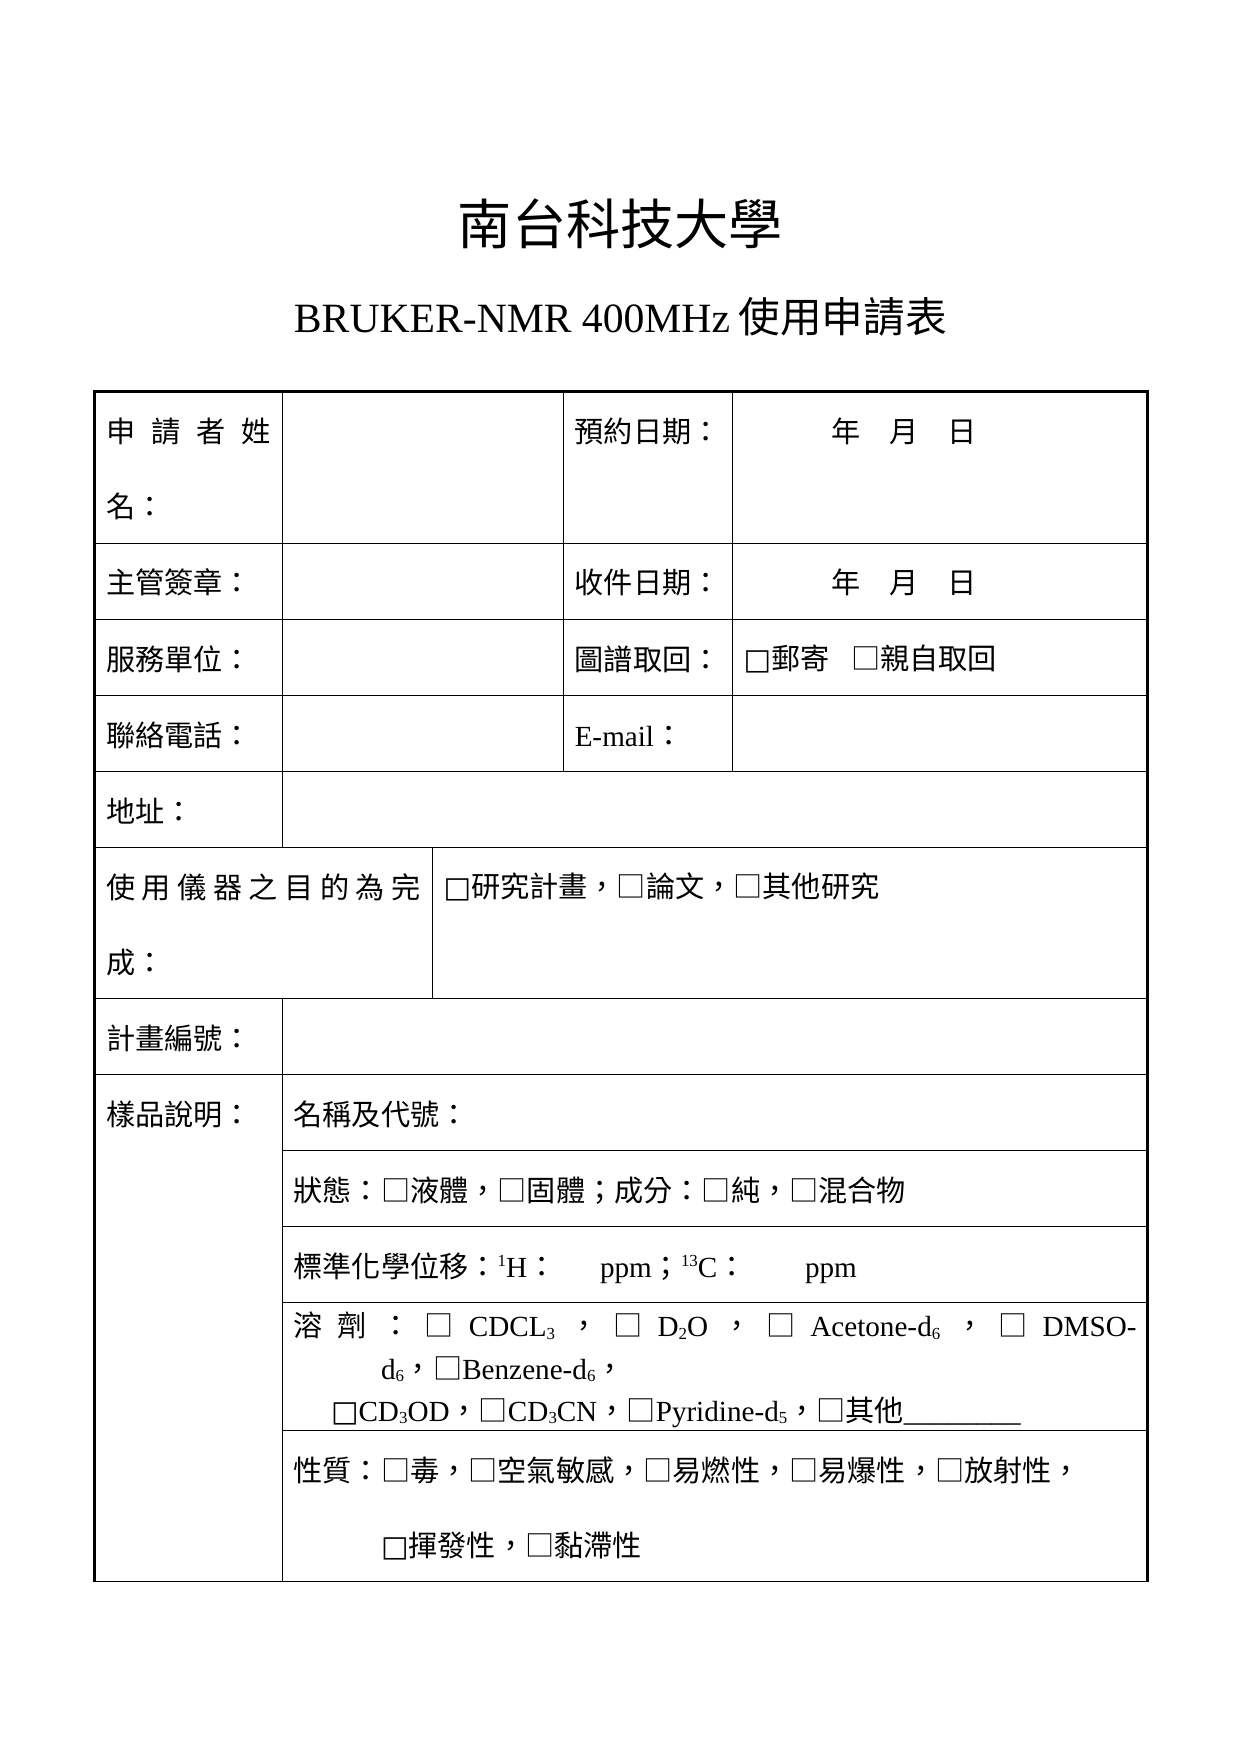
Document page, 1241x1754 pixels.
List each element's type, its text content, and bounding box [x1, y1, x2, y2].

table_cell 地址： [96, 772, 282, 847]
table_cell [283, 696, 563, 771]
table_cell [733, 696, 1146, 771]
table_cell 聯絡電話： [96, 696, 282, 771]
table_header 年 月 日 [733, 393, 1146, 543]
table_cell E-mail： [564, 696, 732, 771]
table_cell [283, 544, 563, 619]
table_cell 主管簽章： [96, 544, 282, 619]
table_header [283, 393, 563, 543]
table_cell □郵寄 □親自取回 [733, 620, 1146, 695]
table_cell 使用儀器之目的為完成： [96, 848, 432, 998]
table_cell 年 月 日 [733, 544, 1146, 619]
table_cell 樣品說明： [96, 1075, 282, 1581]
table_cell 服務單位： [96, 620, 282, 695]
table_cell [283, 772, 1146, 847]
table_cell [283, 999, 1146, 1074]
table_cell 標準化學位移：1H： ppm；13C： ppm [283, 1227, 1146, 1302]
table_cell 狀態：□液體，□固體；成分：□純，□混合物 [283, 1151, 1146, 1226]
text 南台科技大學 [94, 164, 1146, 277]
table_cell 名稱及代號： [283, 1075, 1146, 1150]
text BRUKER-NMR 400MHz使用申請表 [94, 277, 1146, 352]
table_cell □研究計畫，□論文，□其他研究 [433, 848, 1146, 998]
table_cell 計畫編號： [96, 999, 282, 1074]
table_cell 圖譜取回： [564, 620, 732, 695]
table_header 預約日期： [564, 393, 732, 543]
table_cell [283, 620, 563, 695]
table_cell 性質：□毒，□空氣敏感，□易燃性，□易爆性，□放射性， □揮發性，□黏滯性 [283, 1431, 1146, 1581]
table_cell 溶劑：□CDCL3，□D2O，□Acetone-d6，□DMSO-d6，□Benzene-d6， □CD3OD，□CD3CN，□Pyridine-d5，□其他________ [283, 1303, 1146, 1430]
table_cell 收件日期： [564, 544, 732, 619]
table_header 申請者姓名： [96, 393, 282, 543]
